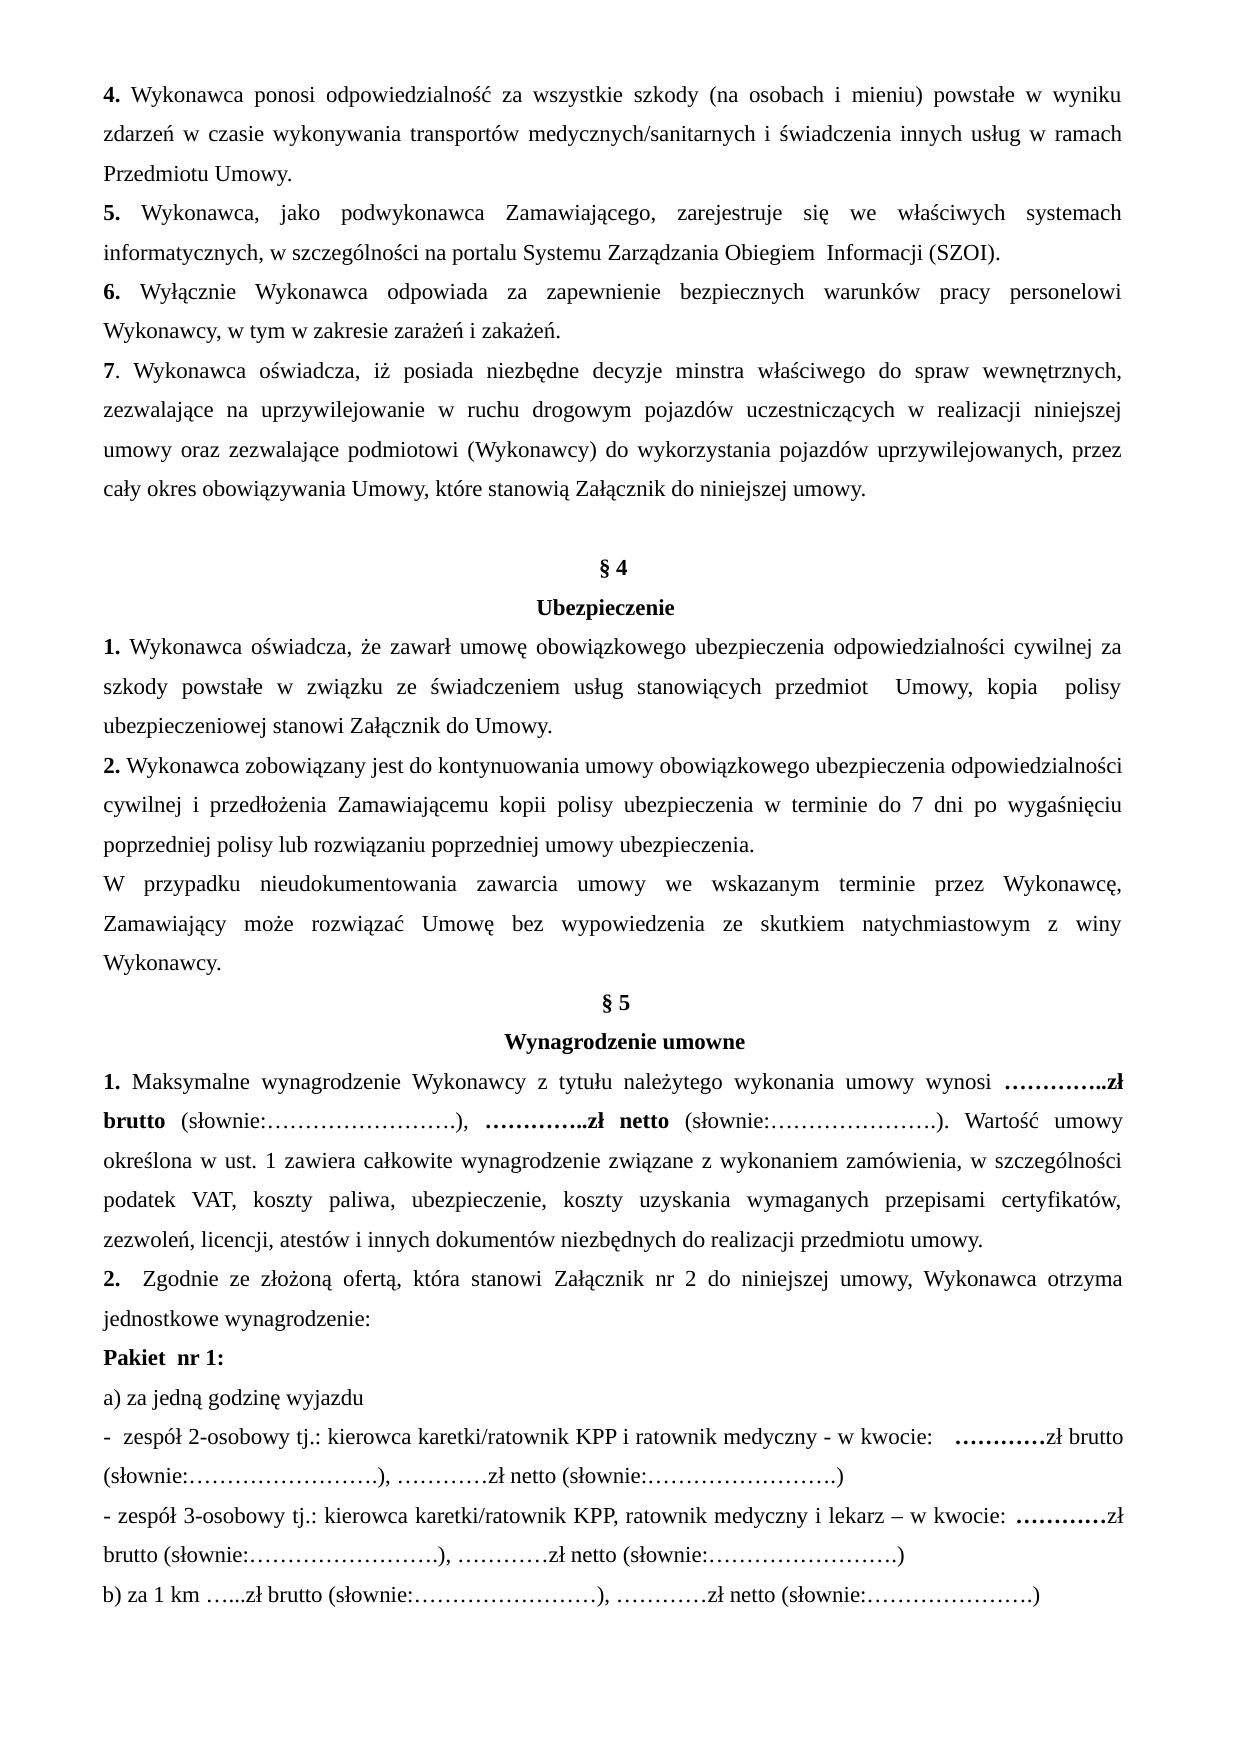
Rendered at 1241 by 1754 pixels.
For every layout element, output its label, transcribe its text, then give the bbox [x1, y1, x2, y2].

text § 4 [103, 554, 1123, 581]
list Wynagrodzenie umowne [103, 1028, 1123, 1054]
list Ubezpieczenie [170, 594, 1123, 620]
text 6. Wyłącznie Wykonawca odpowiada za zapewnienie bezpiecznych warunków pracy personelowi Wykonawcy, w tym w zakresie zarażeń i zakażeń. [103, 278, 1123, 344]
list 1. Wykonawca oświadcza, że zawarł umowę obowiązkowego ubezpieczenia odpowiedzialności cywilnej za szkody powstałe w związku ze świadczeniem usług stanowiących przedmiot Umowy, kopia polisy ubezpieczeniowej stanowi Załącznik do Umowy. [103, 633, 1123, 739]
list 2. Wykonawca zobowiązany jest do kontynuowania umowy obowiązkowego ubezpieczenia odpowiedzialności cywilnej i przedłożenia Zamawiającemu kopii polisy ubezpieczenia w terminie do 7 dni po wygaśnięciu poprzedniej polisy lub rozwiązaniu poprzedniej umowy ubezpieczenia. [103, 752, 1123, 857]
text 5. Wykonawca, jako podwykonawca Zamawiającego, zarejestruje się we właściwych systemach informatycznych, w szczególności na portalu Systemu Zarządzania Obiegiem Informacji (SZOI). [103, 199, 1123, 265]
text 4. Wykonawca ponosi odpowiedzialność za wszystkie szkody (na osobach i mieniu) powstałe w wyniku zdarzeń w czasie wykonywania transportów medycznych/sanitarnych i świadczenia innych usług w ramach Przedmiotu Umowy. [103, 81, 1123, 186]
list - zespół 3-osobowy tj.: kierowca karetki/ratownik KPP, ratownik medyczny i lekarz – w kwocie: …………zł brutto (słownie:…………………….), …………zł netto (słownie:…………………….) [103, 1502, 1123, 1568]
list § 5 [103, 989, 1123, 1015]
text 7. Wykonawca oświadcza, iż posiada niezbędne decyzje minstra właściwego do spraw wewnętrznych, zezwalające na uprzywilejowanie w ruchu drogowym pojazdów uczestniczących w realizacji niniejszej umowy oraz zezwalające podmiotowi (Wykonawcy) do wykorzystania pojazdów uprzywilejowanych, przez cały okres obowiązywania Umowy, które stanowią Załącznik do niniejszej umowy. [103, 357, 1123, 502]
list a) za jedną godzinę wyjazdu [103, 1383, 1123, 1410]
list b) za 1 km …...zł brutto (słownie:……………………), …………zł netto (słownie:………………….) [79, 1581, 1123, 1607]
list 2. Zgodnie ze złożoną ofertą, która stanowi Załącznik nr 2 do niniejszej umowy, Wykonawca otrzyma jednostkowe wynagrodzenie: [103, 1265, 1123, 1331]
list W przypadku nieudokumentowania zawarcia umowy we wskazanym terminie przez Wykonawcę, Zamawiający może rozwiązać Umowę bez wypowiedzenia ze skutkiem natychmiastowym z winy Wykonawcy. [103, 870, 1123, 976]
list - zespół 2-osobowy tj.: kierowca karetki/ratownik KPP i ratownik medyczny - w kwocie: …………zł brutto (słownie:…………………….), …………zł netto (słownie:…………………….) [103, 1423, 1123, 1489]
list Pakiet nr 1: [103, 1344, 1123, 1370]
list 1. Maksymalne wynagrodzenie Wykonawcy z tytułu należytego wykonania umowy wynosi …………..zł brutto (słownie:…………………….), …………..zł netto (słownie:………………….). Wartość umowy określona w ust. 1 zawiera całkowite wynagrodzenie związane z wykonaniem zamówienia, w szczególności podatek VAT, koszty paliwa, ubezpieczenie, koszty uzyskania wymaganych przepisami certyfikatów, zezwoleń, licencji, atestów i innych dokumentów niezbędnych do realizacji przedmiotu umowy. [103, 1068, 1123, 1252]
